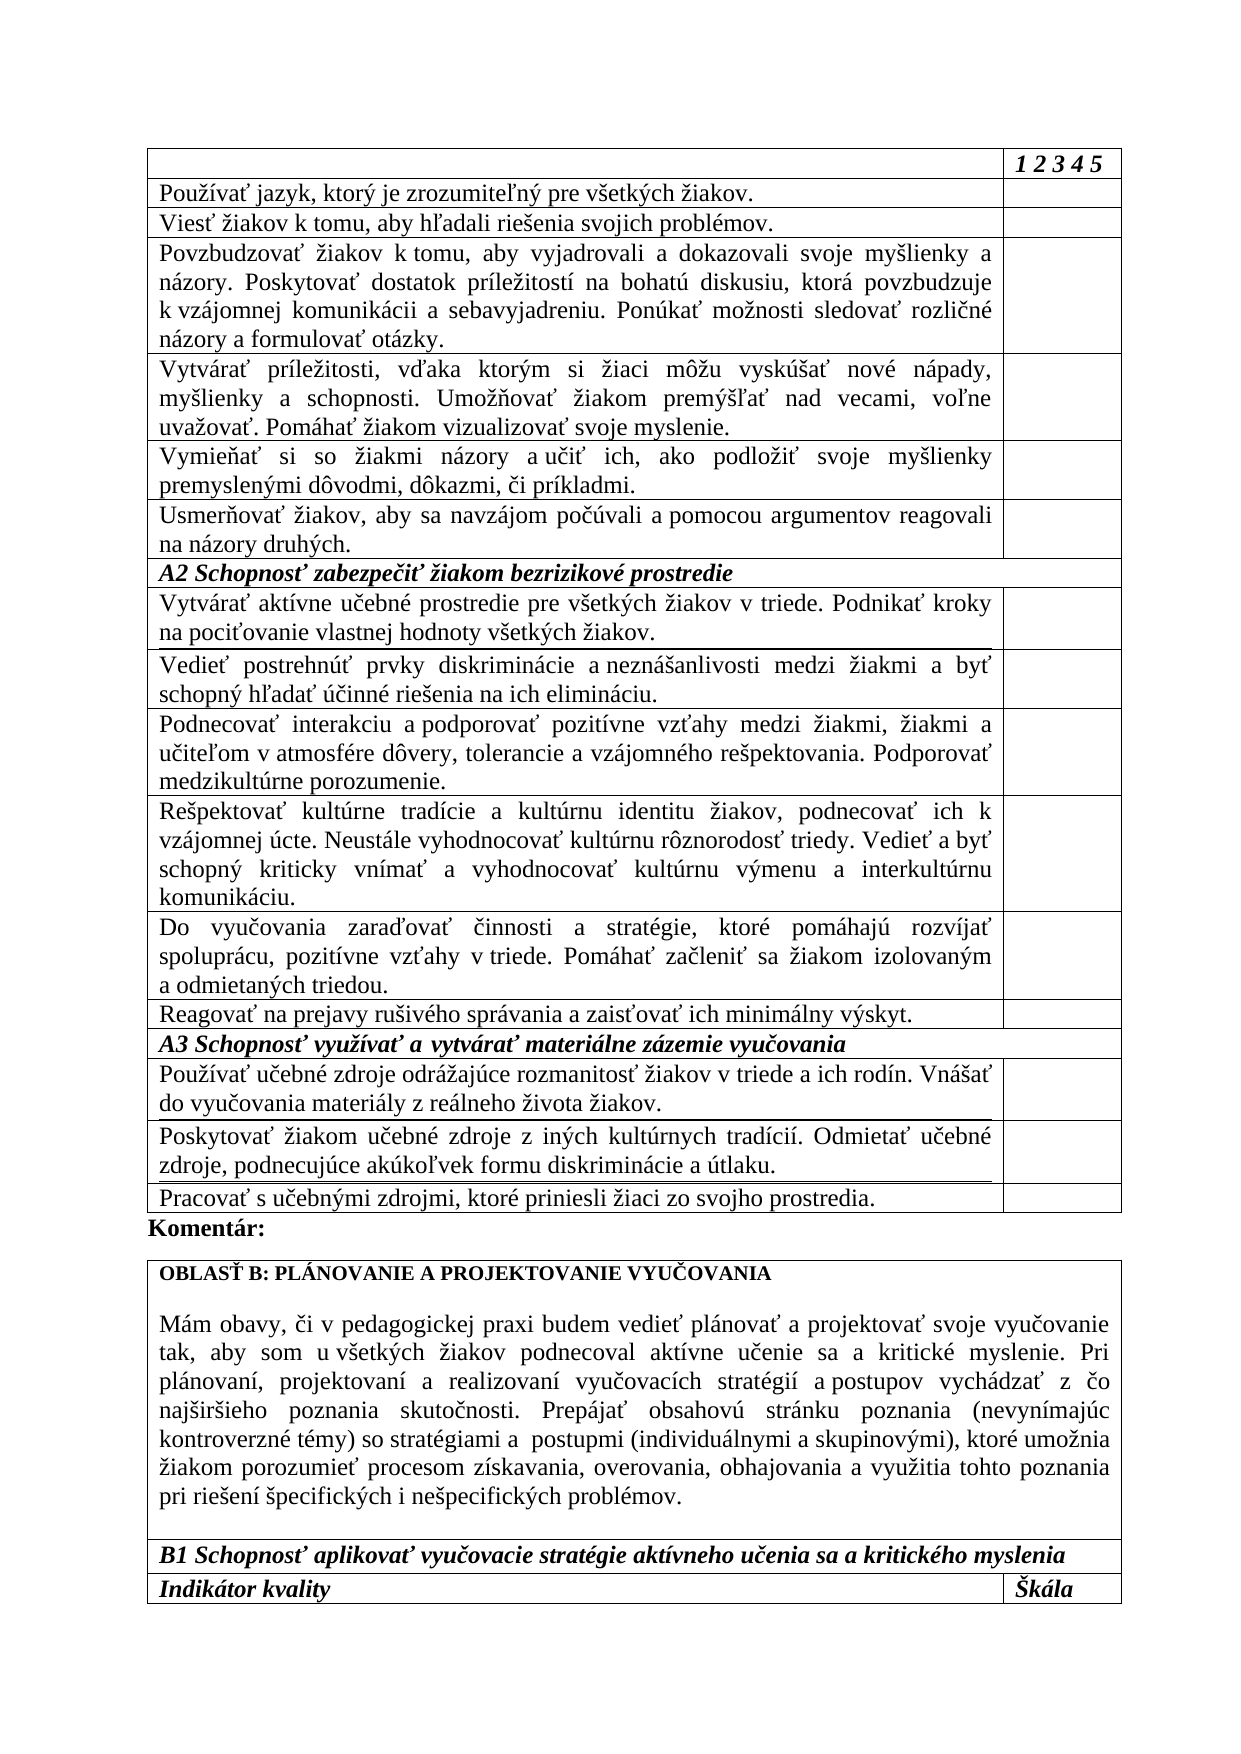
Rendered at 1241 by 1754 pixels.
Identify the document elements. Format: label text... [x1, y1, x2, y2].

table_cell Škála [1004, 1574, 1121, 1603]
table_cell [1004, 1184, 1121, 1212]
table_cell [1004, 1121, 1121, 1182]
text Komentár: [148, 1213, 1093, 1242]
table_cell Indikátor kvality [148, 1574, 1003, 1603]
table_cell Reagovať na prejavy rušivého správania a zaisťovať ich minimálny výskyt. [148, 1000, 1003, 1028]
table_cell Vymieňať si so žiakmi názory a učiť ich, ako podložiť svoje myšlienky premyslenými dôvodmi, dôkazmi, či príkladmi. [148, 441, 1003, 499]
table_cell [1004, 796, 1121, 911]
table_cell 1 2 3 4 5 [1004, 149, 1121, 177]
table_cell Používať učebné zdroje odrážajúce rozmanitosť žiakov v triede a ich rodín. Vnášať do vyučovania materiály z reálneho života žiakov. [148, 1059, 1003, 1120]
table_cell Viesť žiakov k tomu, aby hľadali riešenia svojich problémov. [148, 208, 1003, 237]
table_cell Rešpektovať kultúrne tradície a kultúrnu identitu žiakov, podnecovať ich k vzájomnej úcte. Neustále vyhodnocovať kultúrnu rôznorodosť triedy. Vedieť a byť schopný kriticky vnímať a vyhodnocovať kultúrnu výmenu a interkultúrnu komunikáciu. [148, 796, 1003, 911]
table_cell Pracovať s učebnými zdrojmi, ktoré priniesli žiaci zo svojho prostredia. [148, 1184, 1003, 1212]
table_header OBLASŤ B: PLÁNOVANIE A PROJEKTOVANIE VYUČOVANIA Mám obavy, či v pedagogickej praxi budem vedieť plánovať a projektovať svoje vyučovanie tak, aby som u všetkých žiakov podnecoval aktívne učenie sa a kritické myslenie. Pri plánovaní, projektovaní a realizovaní vyučovacích stratégií a postupov vychádzať z čo najširšieho poznania skutočnosti. Prepájať obsahovú stránku poznania (nevynímajúc kontroverzné témy) so stratégiami a postupmi (individuálnymi a skupinovými), ktoré umožnia žiakom porozumieť procesom získavania, overovania, obhajovania a využitia tohto poznania pri riešení špecifických i nešpecifických problémov. [148, 1261, 1121, 1539]
table_cell Vedieť postrehnúť prvky diskriminácie a neznášanlivosti medzi žiakmi a byť schopný hľadať účinné riešenia na ich elimináciu. [148, 650, 1003, 708]
table_cell [1004, 500, 1121, 557]
table_cell Podnecovať interakciu a podporovať pozitívne vzťahy medzi žiakmi, žiakmi a učiteľom v atmosfére dôvery, tolerancie a vzájomného rešpektovania. Podporovať medzikultúrne porozumenie. [148, 709, 1003, 795]
table_cell [1004, 208, 1121, 237]
table_cell [1004, 709, 1121, 795]
table_cell [1004, 179, 1121, 207]
table_cell Vytvárať príležitosti, vďaka ktorým si žiaci môžu vyskúšať nové nápady, myšlienky a schopnosti. Umožňovať žiakom premýšľať nad vecami, voľne uvažovať. Pomáhať žiakom vizualizovať svoje myslenie. [148, 354, 1003, 440]
table_cell Používať jazyk, ktorý je zrozumiteľný pre všetkých žiakov. [148, 179, 1003, 207]
table_cell B1 Schopnosť aplikovať vyučovacie stratégie aktívneho učenia sa a kritického myslenia [148, 1540, 1121, 1573]
table_cell [148, 149, 1003, 177]
table_cell [1004, 588, 1121, 649]
table_cell Do vyučovania zaraďovať činnosti a stratégie, ktoré pomáhajú rozvíjať spoluprácu, pozitívne vzťahy v triede. Pomáhať začleniť sa žiakom izolovaným a odmietaných triedou. [148, 912, 1003, 998]
table_cell [1004, 354, 1121, 440]
table_cell A3 Schopnosť využívať a vytvárať materiálne zázemie vyučovania [148, 1029, 1121, 1058]
table_cell [1004, 1059, 1121, 1120]
table_cell [1004, 650, 1121, 708]
table_cell Usmerňovať žiakov, aby sa navzájom počúvali a pomocou argumentov reagovali na názory druhých. [148, 500, 1003, 557]
table_cell [1004, 238, 1121, 353]
table_cell A2 Schopnosť zabezpečiť žiakom bezrizikové prostredie [148, 559, 1121, 587]
table_cell Povzbudzovať žiakov k tomu, aby vyjadrovali a dokazovali svoje myšlienky a názory. Poskytovať dostatok príležitostí na bohatú diskusiu, ktorá povzbudzuje k vzájomnej komunikácii a sebavyjadreniu. Ponúkať možnosti sledovať rozličné názory a formulovať otázky. [148, 238, 1003, 353]
table_cell [1004, 441, 1121, 499]
table_cell [1004, 912, 1121, 998]
table_cell Poskytovať žiakom učebné zdroje z iných kultúrnych tradícií. Odmietať učebné zdroje, podnecujúce akúkoľvek formu diskriminácie a útlaku. [148, 1121, 1003, 1182]
table_cell Vytvárať aktívne učebné prostredie pre všetkých žiakov v triede. Podnikať kroky na pociťovanie vlastnej hodnoty všetkých žiakov. [148, 588, 1003, 649]
table_cell [1004, 1000, 1121, 1028]
